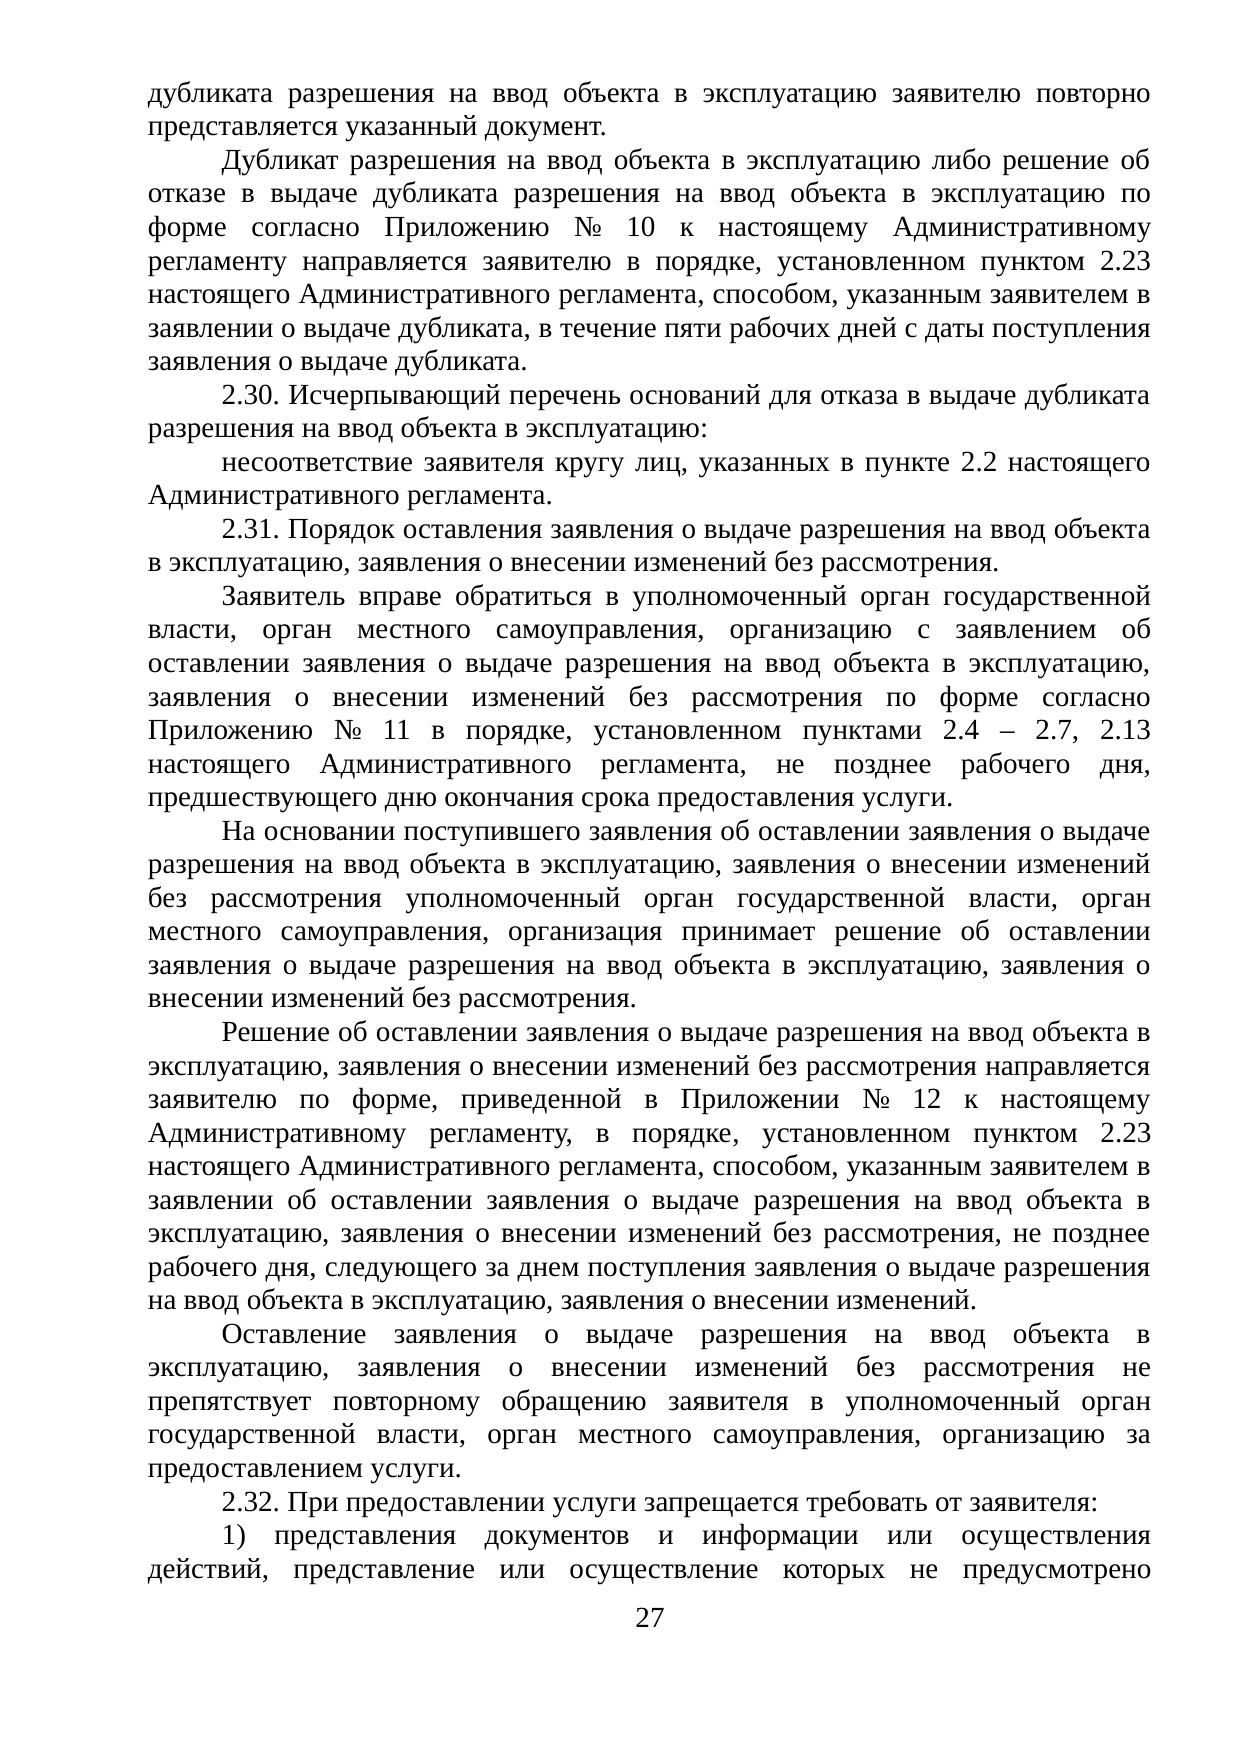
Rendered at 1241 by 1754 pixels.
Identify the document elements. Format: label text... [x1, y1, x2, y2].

text 1) представления документов и информации или осуществления действий, представление или осуществление которых не предусмотрено [148, 1517, 1152, 1584]
text несоответствие заявителя кругу лиц, указанных в пункте 2.2 настоящего Административного регламента. [148, 444, 1152, 511]
text 2.31. Порядок оставления заявления о выдаче разрешения на ввод объекта в эксплуатацию, заявления о внесении изменений без рассмотрения. [148, 511, 1152, 578]
text На основании поступившего заявления об оставлении заявления о выдаче разрешения на ввод объекта в эксплуатацию, заявления о внесении изменений без рассмотрения уполномоченный орган государственной власти, орган местного самоуправления, организация принимает решение об оставлении заявления о выдаче разрешения на ввод объекта в эксплуатацию, заявления о внесении изменений без рассмотрения. [148, 813, 1152, 1014]
text Дубликат разрешения на ввод объекта в эксплуатацию либо решение об отказе в выдаче дубликата разрешения на ввод объекта в эксплуатацию по форме согласно Приложению № 10 к настоящему Административному регламенту направляется заявителю в порядке, установленном пунктом 2.23 настоящего Административного регламента, способом, указанным заявителем в заявлении о выдаче дубликата, в течение пяти рабочих дней с даты поступления заявления о выдаче дубликата. [148, 142, 1152, 377]
text дубликата разрешения на ввод объекта в эксплуатацию заявителю повторно представляется указанный документ. [148, 75, 1152, 142]
text Решение об оставлении заявления о выдаче разрешения на ввод объекта в эксплуатацию, заявления о внесении изменений без рассмотрения направляется заявителю по форме, приведенной в Приложении № 12 к настоящему Административному регламенту, в порядке, установленном пунктом 2.23 настоящего Административного регламента, способом, указанным заявителем в заявлении об оставлении заявления о выдаче разрешения на ввод объекта в эксплуатацию, заявления о внесении изменений без рассмотрения, не позднее рабочего дня, следующего за днем поступления заявления о выдаче разрешения на ввод объекта в эксплуатацию, заявления о внесении изменений. [148, 1014, 1152, 1316]
text 2.30. Исчерпывающий перечень оснований для отказа в выдаче дубликата разрешения на ввод объекта в эксплуатацию: [148, 377, 1152, 444]
text Оставление заявления о выдаче разрешения на ввод объекта в эксплуатацию, заявления о внесении изменений без рассмотрения не препятствует повторному обращению заявителя в уполномоченный орган государственной власти, орган местного самоуправления, организацию за предоставлением услуги. [148, 1316, 1152, 1484]
text Заявитель вправе обратиться в уполномоченный орган государственной власти, орган местного самоуправления, организацию с заявлением об оставлении заявления о выдаче разрешения на ввод объекта в эксплуатацию, заявления о внесении изменений без рассмотрения по форме согласно Приложению № 11 в порядке, установленном пунктами 2.4 – 2.7, 2.13 настоящего Административного регламента, не позднее рабочего дня, предшествующего дню окончания срока предоставления услуги. [148, 578, 1152, 813]
text 2.32. При предоставлении услуги запрещается требовать от заявителя: [148, 1484, 1152, 1517]
